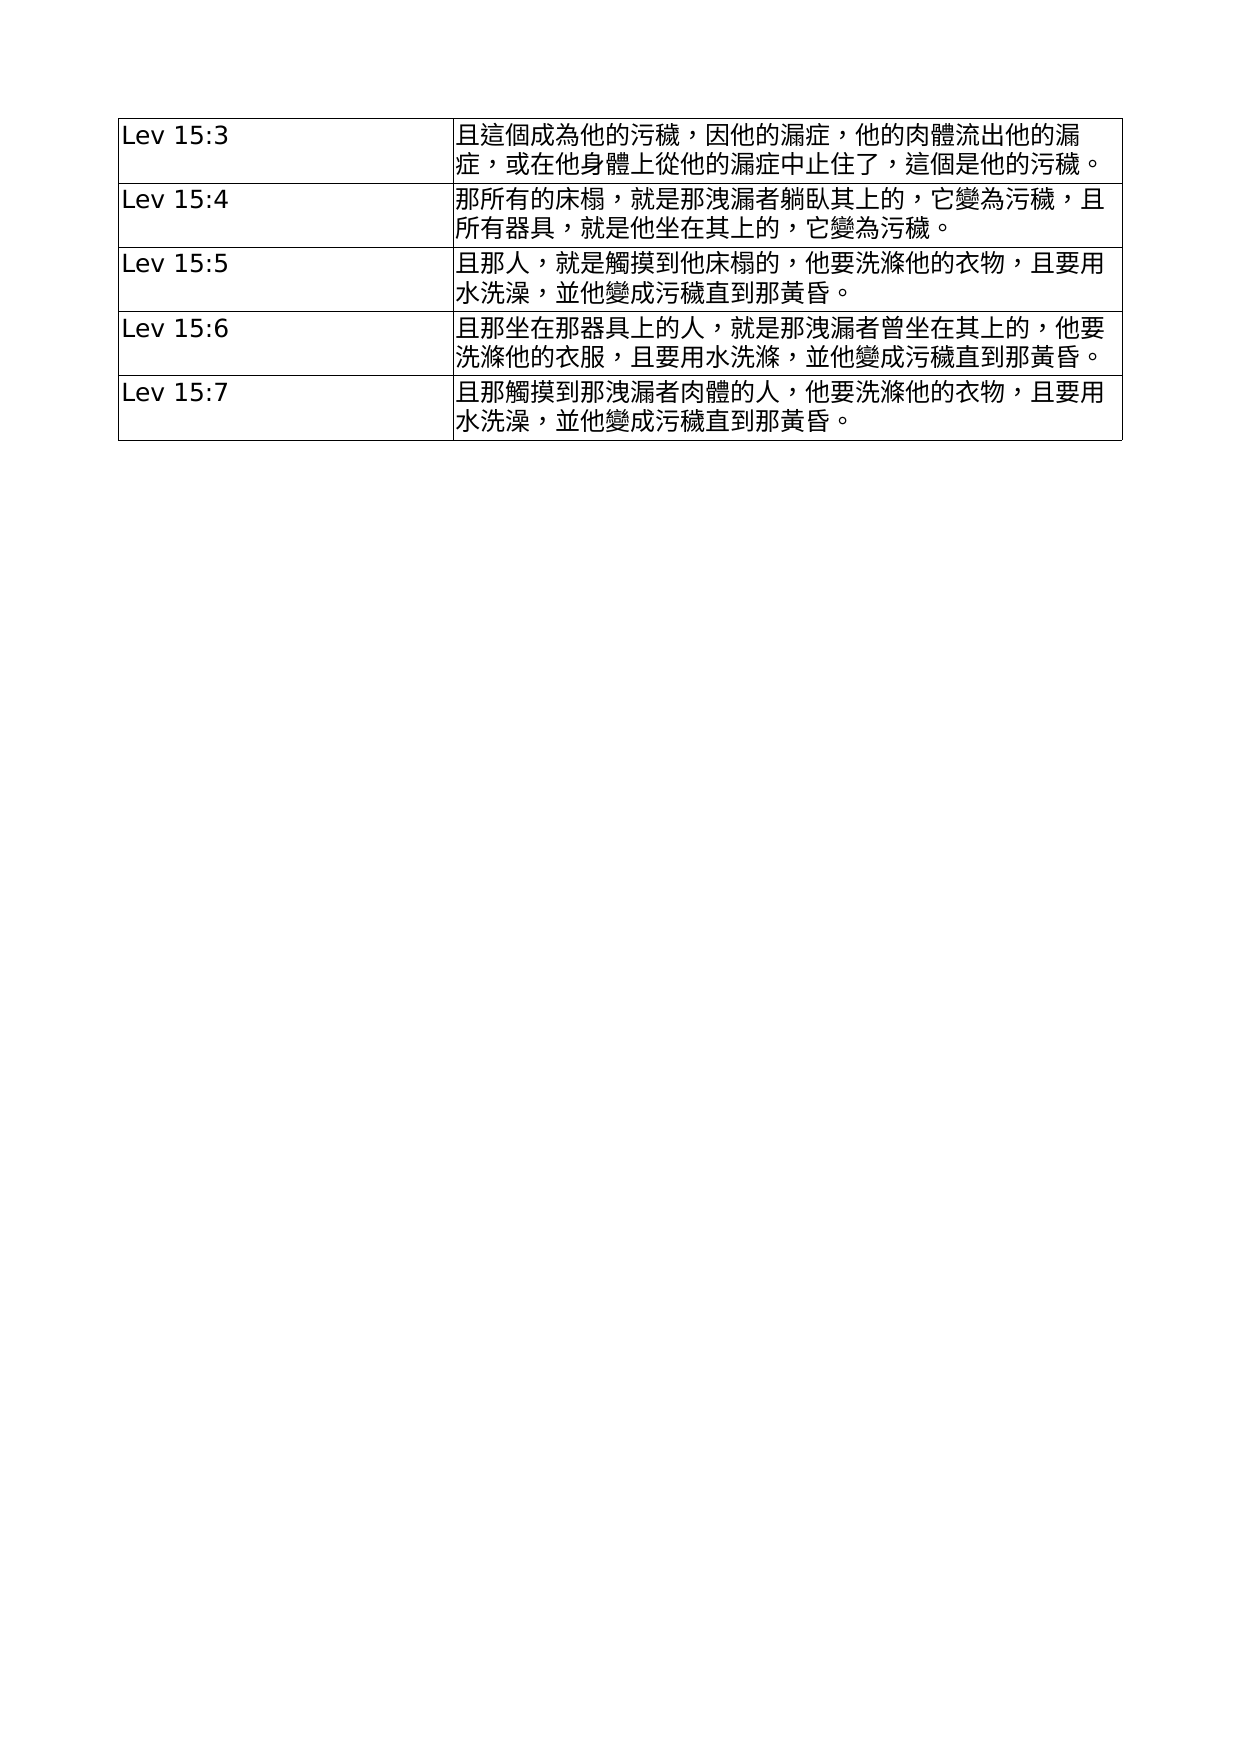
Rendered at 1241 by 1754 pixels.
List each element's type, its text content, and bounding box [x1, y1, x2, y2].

table_cell 且那坐在那器具上的人，就是那洩漏者曾坐在其上的，他要洗滌他的衣服，且要用水洗滌，並他變成污穢直到那黃昏。 [454, 312, 1122, 375]
table_cell Lev 15:7 [119, 376, 453, 439]
table_cell 那所有的床榻，就是那洩漏者躺臥其上的，它變為污穢，且所有器具，就是他坐在其上的，它變為污穢。 [454, 184, 1122, 247]
table_cell Lev 15:3 [119, 119, 453, 182]
table_cell 且這個成為他的污穢，因他的漏症，他的肉體流出他的漏症，或在他身體上從他的漏症中止住了，這個是他的污穢。 [454, 119, 1122, 182]
table_cell 且那觸摸到那洩漏者肉體的人，他要洗滌他的衣物，且要用水洗澡，並他變成污穢直到那黃昏。 [454, 376, 1122, 439]
table_cell Lev 15:6 [119, 312, 453, 375]
table_cell Lev 15:5 [119, 248, 453, 311]
table_cell Lev 15:4 [119, 184, 453, 247]
table_cell 且那人，就是觸摸到他床榻的，他要洗滌他的衣物，且要用水洗澡，並他變成污穢直到那黃昏。 [454, 248, 1122, 311]
